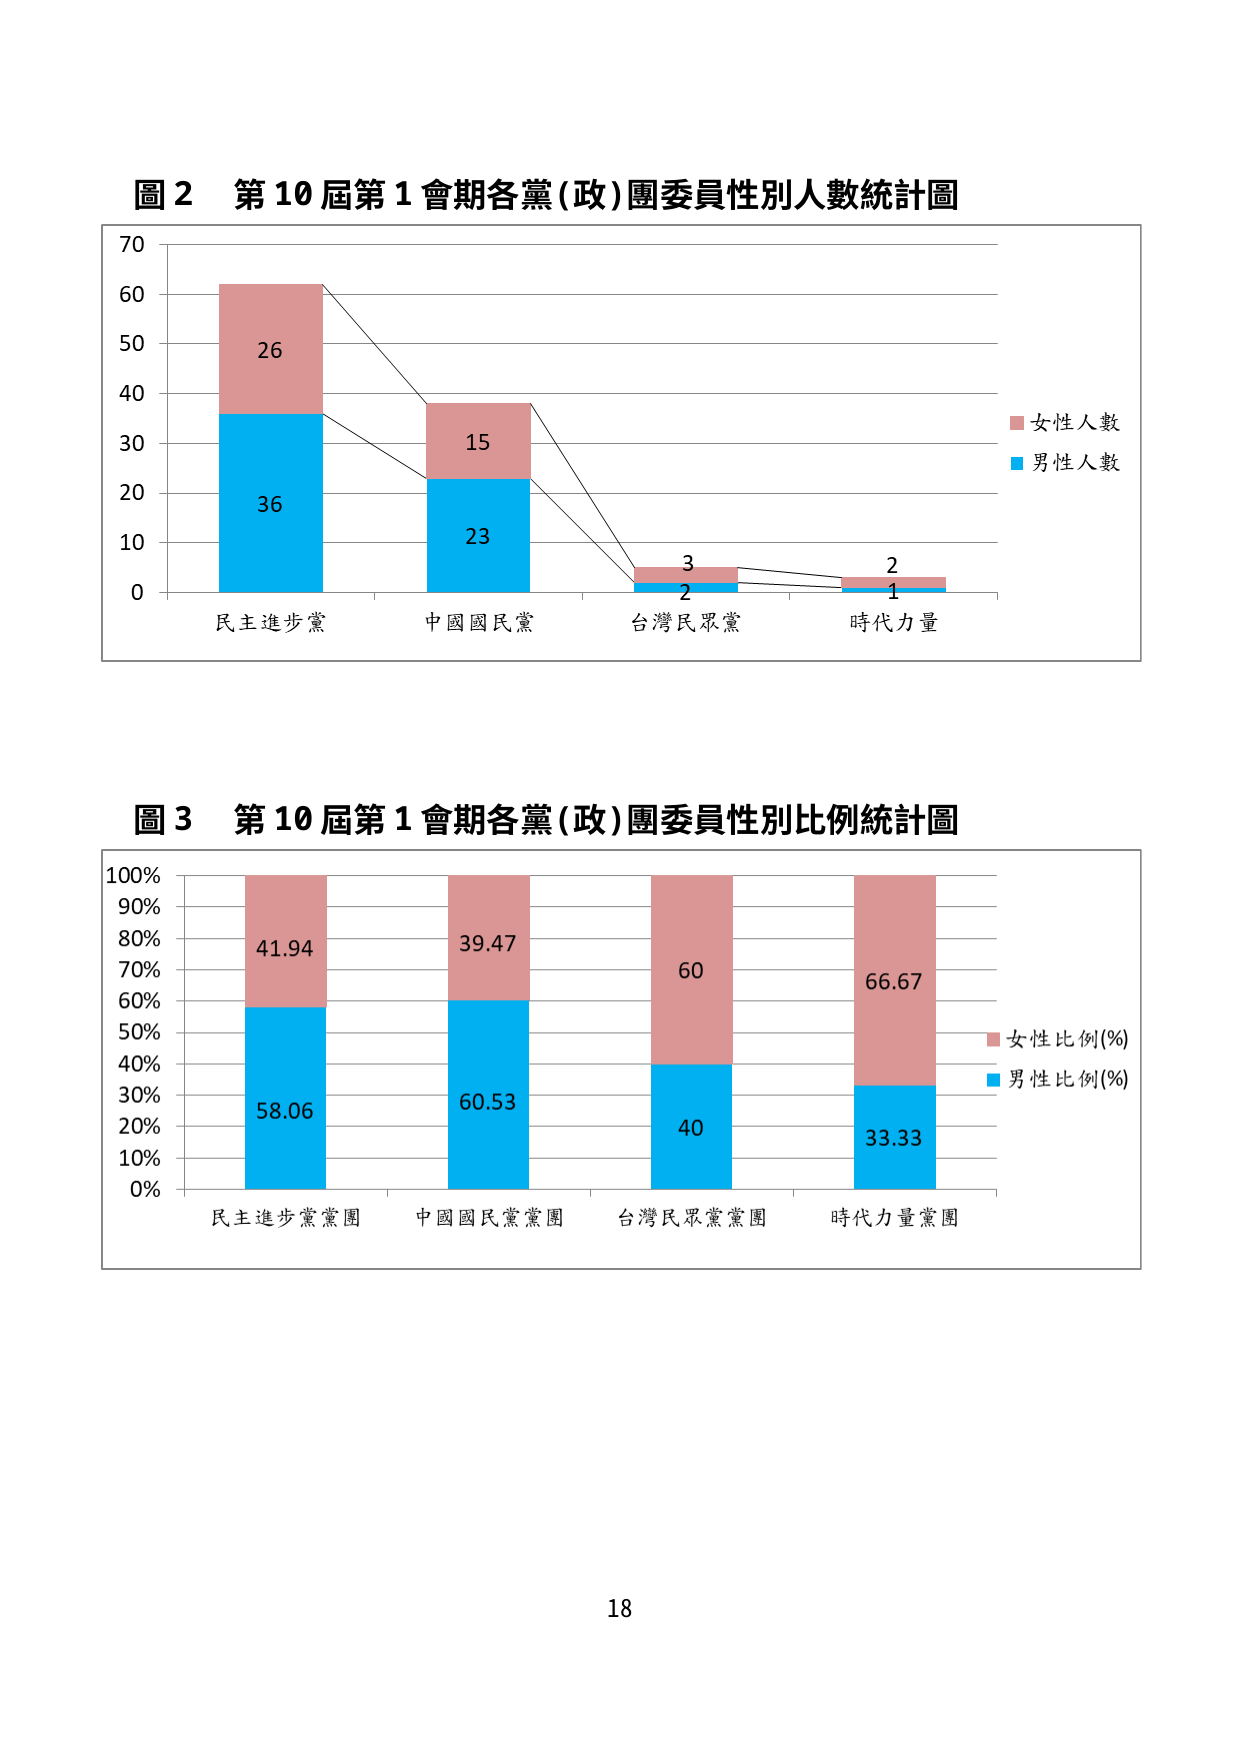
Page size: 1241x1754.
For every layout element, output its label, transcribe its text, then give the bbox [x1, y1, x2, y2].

text 圖3 第10屆第1會期各黨(政)團委員性別比例統計圖 [89, 776, 1152, 839]
text 圖2 第10屆第1會期各黨(政)團委員性別人數統計圖 [89, 151, 1152, 214]
